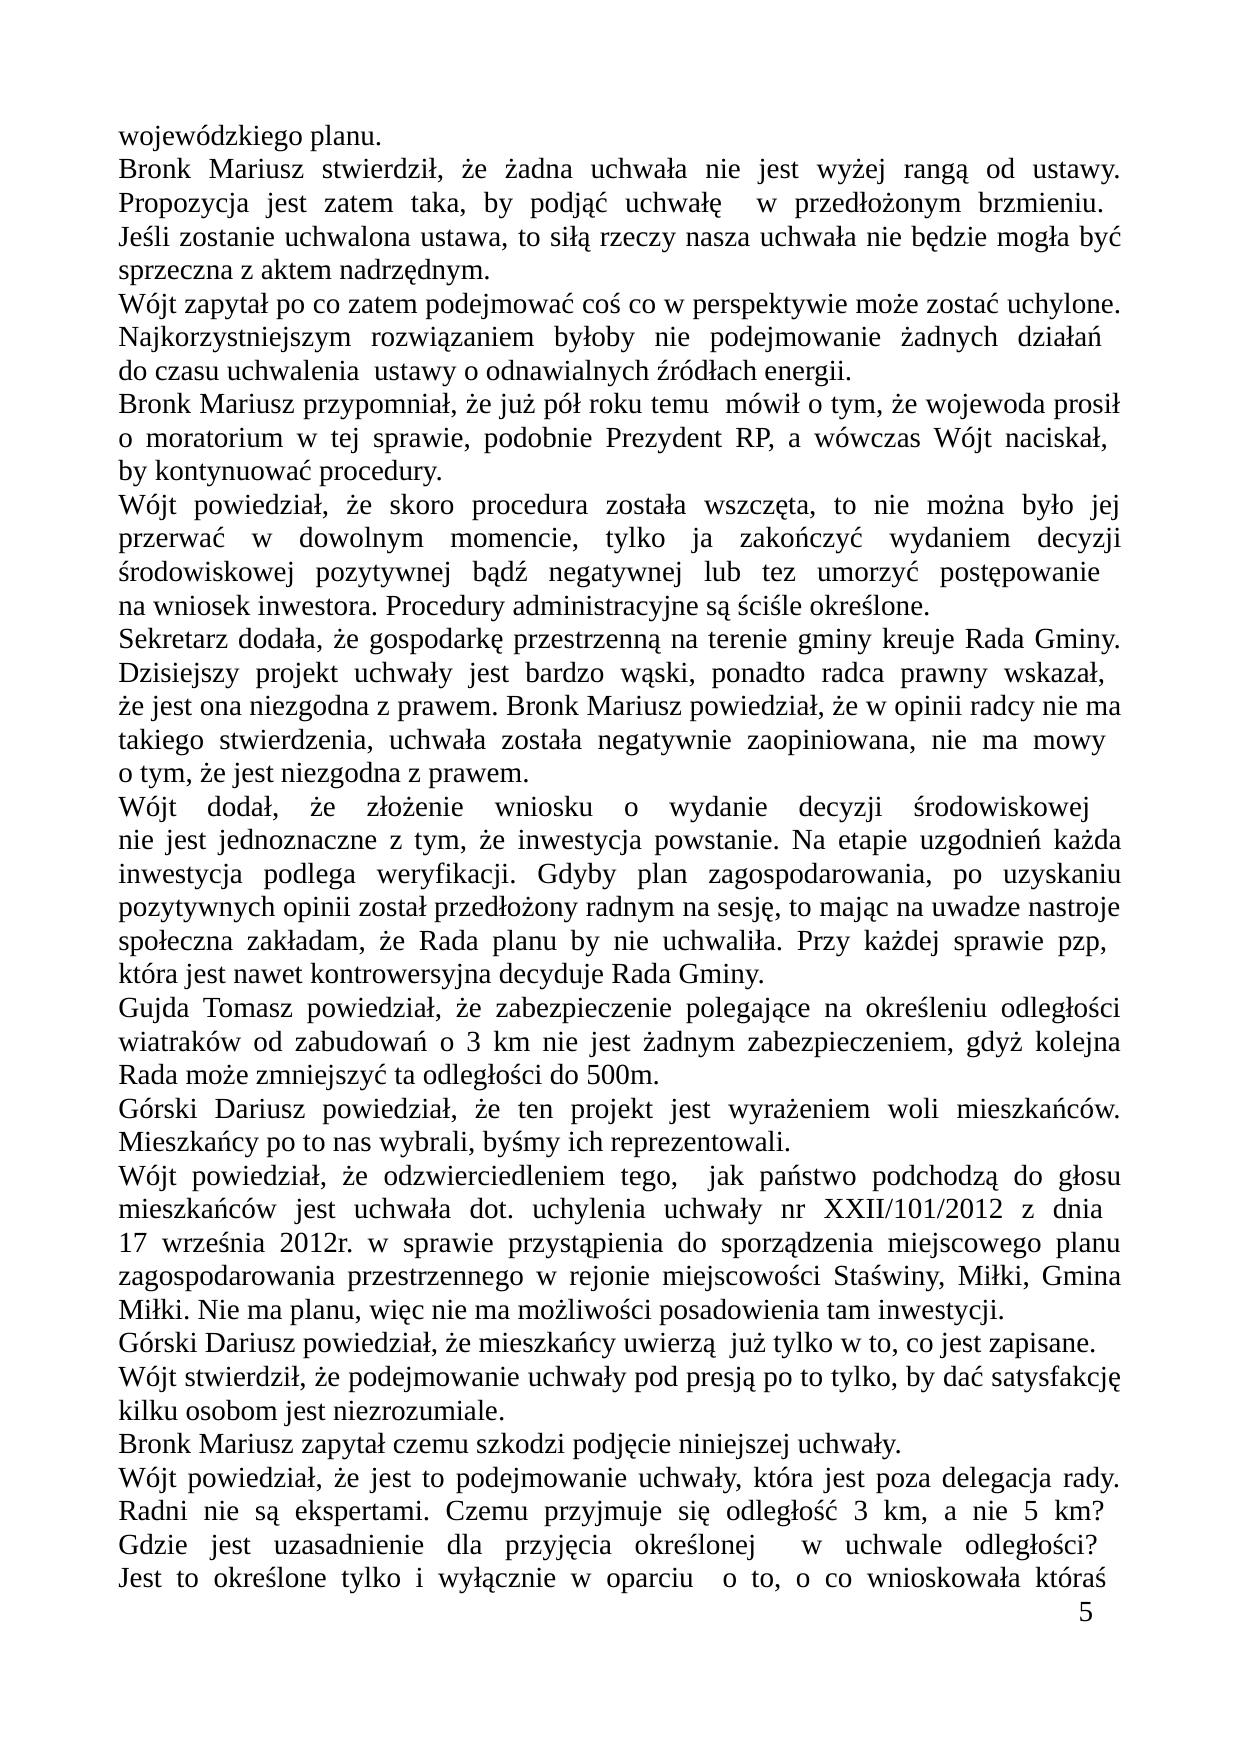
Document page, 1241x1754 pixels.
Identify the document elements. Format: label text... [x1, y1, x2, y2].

text Wójt stwierdził, że podejmowanie uchwały pod presją po to tylko, by dać satysfakcję kilku osobom jest niezrozumiale. [118, 1359, 1122, 1426]
text Gujda Tomasz powiedział, że zabezpieczenie polegające na określeniu odległości wiatraków od zabudowań o 3 km nie jest żadnym zabezpieczeniem, gdyż kolejna Rada może zmniejszyć ta odległości do 500m. [118, 990, 1122, 1091]
text Bronk Mariusz zapytał czemu szkodzi podjęcie niniejszej uchwały. [118, 1426, 1122, 1460]
text Sekretarz dodała, że gospodarkę przestrzenną na terenie gminy kreuje Rada Gminy. Dzisiejszy projekt uchwały jest bardzo wąski, ponadto radca prawny wskazał, że jest ona niezgodna z prawem. Bronk Mariusz powiedział, że w opinii radcy nie ma takiego stwierdzenia, uchwała została negatywnie zaopiniowana, nie ma mowy o tym, że jest niezgodna z prawem. [118, 621, 1122, 789]
text Wójt powiedział, że jest to podejmowanie uchwały, która jest poza delegacja rady. Radni nie są ekspertami. Czemu przyjmuje się odległość 3 km, a nie 5 km? Gdzie jest uzasadnienie dla przyjęcia określonej w uchwale odległości? Jest to określone tylko i wyłącznie w oparciu o to, o co wnioskowała któraś 5 [118, 1460, 1122, 1627]
text Wójt powiedział, że skoro procedura została wszczęta, to nie można było jej przerwać w dowolnym momencie, tylko ja zakończyć wydaniem decyzji środowiskowej pozytywnej bądź negatywnej lub tez umorzyć postępowanie na wniosek inwestora. Procedury administracyjne są ściśle określone. [118, 487, 1122, 621]
text wojewódzkiego planu. [118, 118, 1122, 152]
text Wójt dodał, że złożenie wniosku o wydanie decyzji środowiskowej nie jest jednoznaczne z tym, że inwestycja powstanie. Na etapie uzgodnień każda inwestycja podlega weryfikacji. Gdyby plan zagospodarowania, po uzyskaniu pozytywnych opinii został przedłożony radnym na sesję, to mając na uwadze nastroje społeczna zakładam, że Rada planu by nie uchwaliła. Przy każdej sprawie pzp, która jest nawet kontrowersyjna decyduje Rada Gminy. [118, 789, 1122, 990]
text Górski Dariusz powiedział, że mieszkańcy uwierzą już tylko w to, co jest zapisane. [118, 1326, 1122, 1359]
text Wójt zapytał po co zatem podejmować coś co w perspektywie może zostać uchylone. Najkorzystniejszym rozwiązaniem byłoby nie podejmowanie żadnych działań do czasu uchwalenia ustawy o odnawialnych źródłach energii. [118, 286, 1122, 386]
text Górski Dariusz powiedział, że ten projekt jest wyrażeniem woli mieszkańców. Mieszkańcy po to nas wybrali, byśmy ich reprezentowali. [118, 1091, 1122, 1158]
text Wójt powiedział, że odzwierciedleniem tego, jak państwo podchodzą do głosu mieszkańców jest uchwała dot. uchylenia uchwały nr XXII/101/2012 z dnia 17 września 2012r. w sprawie przystąpienia do sporządzenia miejscowego planu zagospodarowania przestrzennego w rejonie miejscowości Staświny, Miłki, Gmina Miłki. Nie ma planu, więc nie ma możliwości posadowienia tam inwestycji. [118, 1158, 1122, 1326]
text Bronk Mariusz przypomniał, że już pół roku temu mówił o tym, że wojewoda prosił o moratorium w tej sprawie, podobnie Prezydent RP, a wówczas Wójt naciskał, by kontynuować procedury. [118, 386, 1122, 487]
text Bronk Mariusz stwierdził, że żadna uchwała nie jest wyżej rangą od ustawy. Propozycja jest zatem taka, by podjąć uchwałę w przedłożonym brzmieniu. Jeśli zostanie uchwalona ustawa, to siłą rzeczy nasza uchwała nie będzie mogła być sprzeczna z aktem nadrzędnym. [118, 152, 1122, 286]
